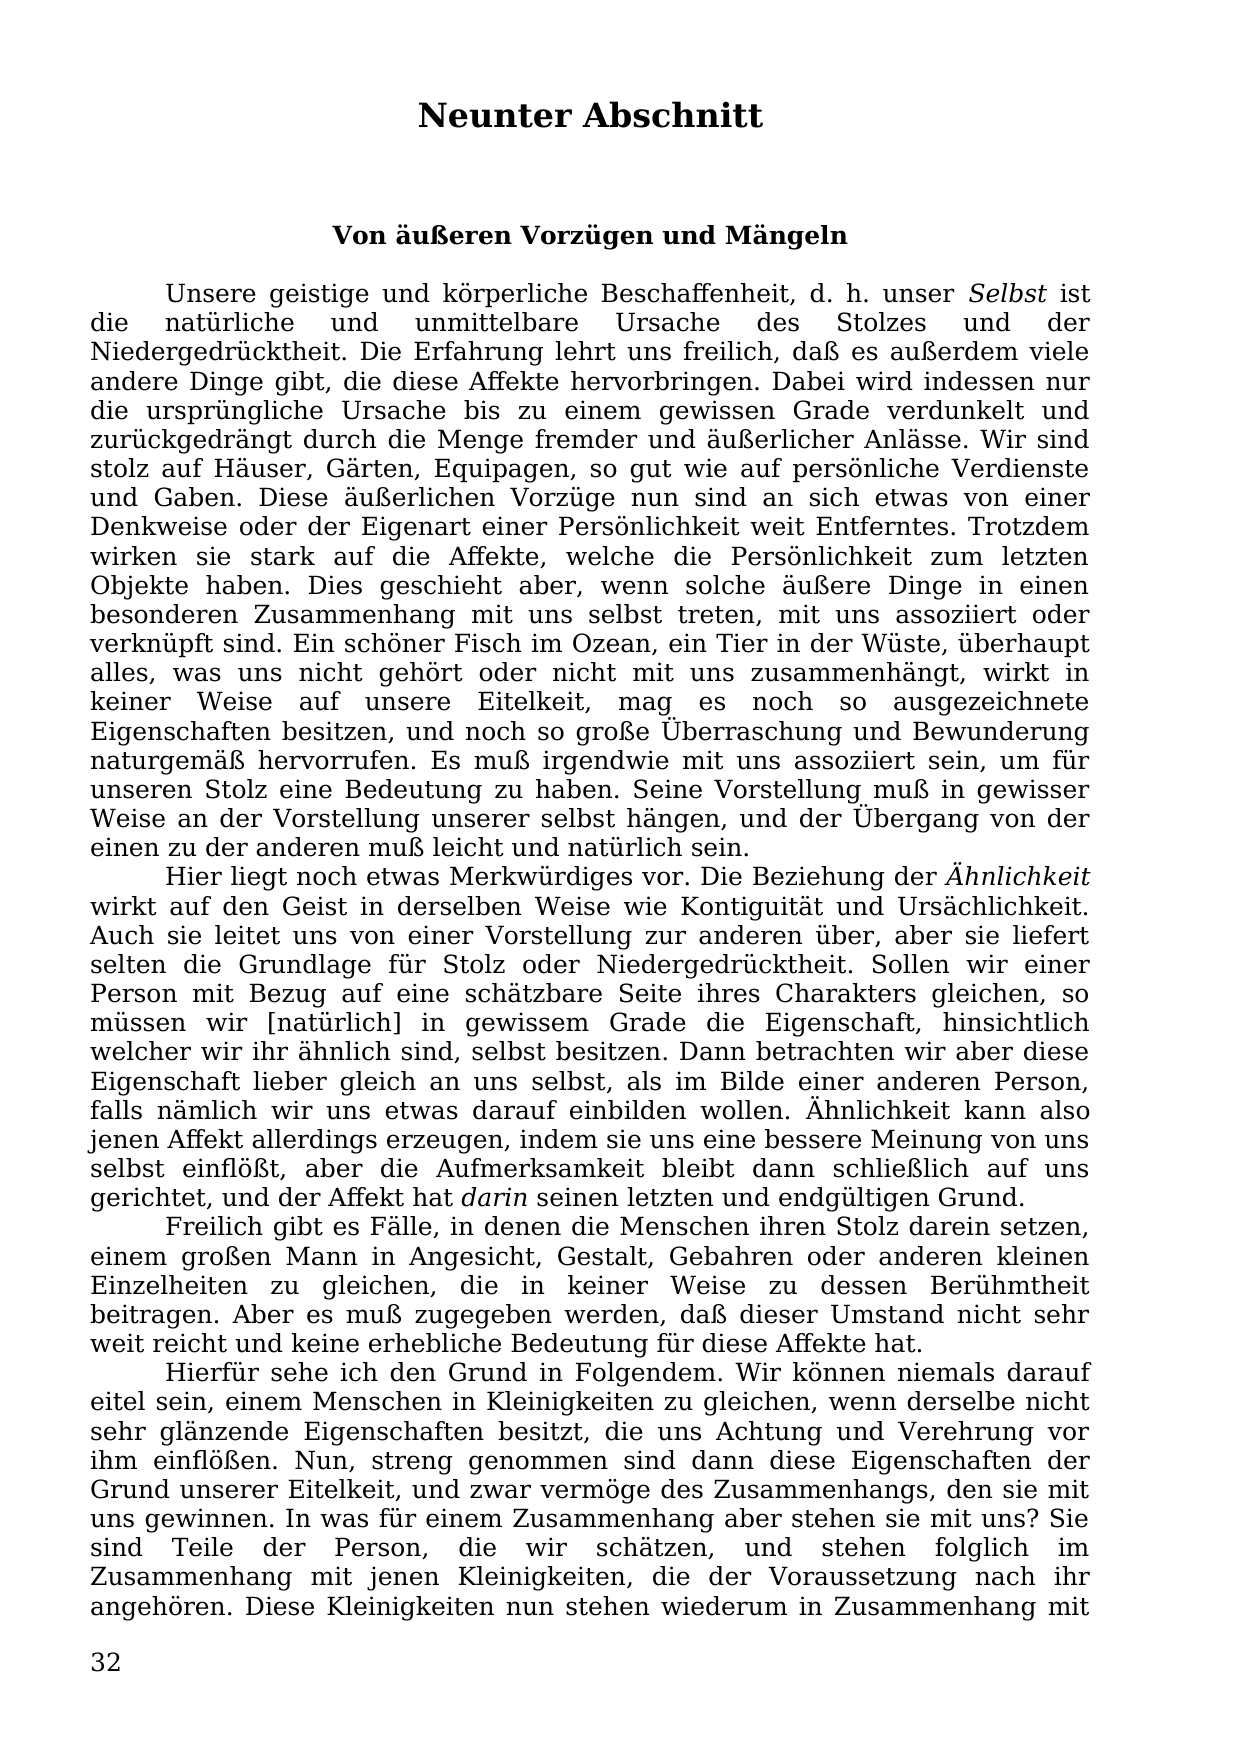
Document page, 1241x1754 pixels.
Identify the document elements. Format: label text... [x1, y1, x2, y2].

text Hierfür sehe ich den Grund in Folgendem. Wir können niemals darauf eitel sein, einem Menschen in Kleinigkeiten zu gleichen, wenn derselbe nicht sehr glänzende Eigenschaften besitzt, die uns Achtung und Verehrung vor ihm einflößen. Nun, streng genommen sind dann diese Eigenschaften der Grund unserer Eitelkeit, und zwar vermöge des Zusammenhangs, den sie mit uns gewinnen. In was für einem Zusammenhang aber stehen sie mit uns? Sie sind Teile der Person, die wir schätzen, und stehen folglich im Zusammenhang mit jenen Kleinigkeiten, die der Voraussetzung nach ihr angehören. Diese Kleinigkeiten nun stehen wiederum in Zusammenhang mit [90, 1358, 1091, 1621]
text Hier liegt noch etwas Merkwürdiges vor. Die Beziehung der Ähnlichkeit wirkt auf den Geist in derselben Weise wie Kontiguität und Ursächlichkeit. Auch sie leitet uns von einer Vorstellung zur anderen über, aber sie liefert selten die Grundlage für Stolz oder Niedergedrücktheit. Sollen wir einer Person mit Bezug auf eine schätzbare Seite ihres Charakters gleichen, so müssen wir [natürlich] in gewissem Grade die Eigenschaft, hinsichtlich welcher wir ihr ähnlich sind, selbst besitzen. Dann betrachten wir aber diese Eigenschaft lieber gleich an uns selbst, als im Bilde einer anderen Person, falls nämlich wir uns etwas darauf einbilden wollen. Ähnlichkeit kann also jenen Affekt allerdings erzeugen, indem sie uns eine bessere Meinung von uns selbst einflößt, aber die Aufmerksamkeit bleibt dann schließlich auf uns gerichtet, und der Affekt hat darin seinen letzten und endgültigen Grund. [90, 862, 1091, 1212]
text Freilich gibt es Fälle, in denen die Menschen ihren Stolz darein setzen, einem großen Mann in Angesicht, Gestalt, Gebahren oder anderen kleinen Einzelheiten zu gleichen, die in keiner Weise zu dessen Berühmtheit beitragen. Aber es muß zugegeben werden, daß dieser Umstand nicht sehr weit reicht und keine erhebliche Bedeutung für diese Affekte hat. [90, 1212, 1091, 1358]
text Unsere geistige und körperliche Beschaffenheit, d. h. unser Selbst ist die natürliche und unmittelbare Ursache des Stolzes und der Niedergedrücktheit. Die Erfahrung lehrt uns freilich, daß es außerdem viele andere Dinge gibt, die diese Affekte hervorbringen. Dabei wird indessen nur die ursprüngliche Ursache bis zu einem gewissen Grade verdunkelt und zurückgedrängt durch die Menge fremder und äußerlicher Anlässe. Wir sind stolz auf Häuser, Gärten, Equipagen, so gut wie auf persönliche Verdienste und Gaben. Diese äußerlichen Vorzüge nun sind an sich etwas von einer Denkweise oder der Eigenart einer Persönlichkeit weit Entferntes. Trotzdem wirken sie stark auf die Affekte, welche die Persönlichkeit zum letzten Objekte haben. Dies geschieht aber, wenn solche äußere Dinge in einen besonderen Zusammenhang mit uns selbst treten, mit uns assoziiert oder verknüpft sind. Ein schöner Fisch im Ozean, ein Tier in der Wüste, überhaupt alles, was uns nicht gehört oder nicht mit uns zusammenhängt, wirkt in keiner Weise auf unsere Eitelkeit, mag es noch so ausgezeichnete Eigenschaften besitzen, und noch so große Überraschung und Bewunderung naturgemäß hervorrufen. Es muß irgendwie mit uns assoziiert sein, um für unseren Stolz eine Bedeutung zu haben. Seine Vorstellung muß in gewisser Weise an der Vorstellung unserer selbst hängen, und der Übergang von der einen zu der anderen muß leicht und natürlich sein. [90, 279, 1091, 862]
text Neunter Abschnitt [90, 75, 1091, 135]
text Von äußeren Vorzügen und Mängeln [90, 192, 1091, 250]
